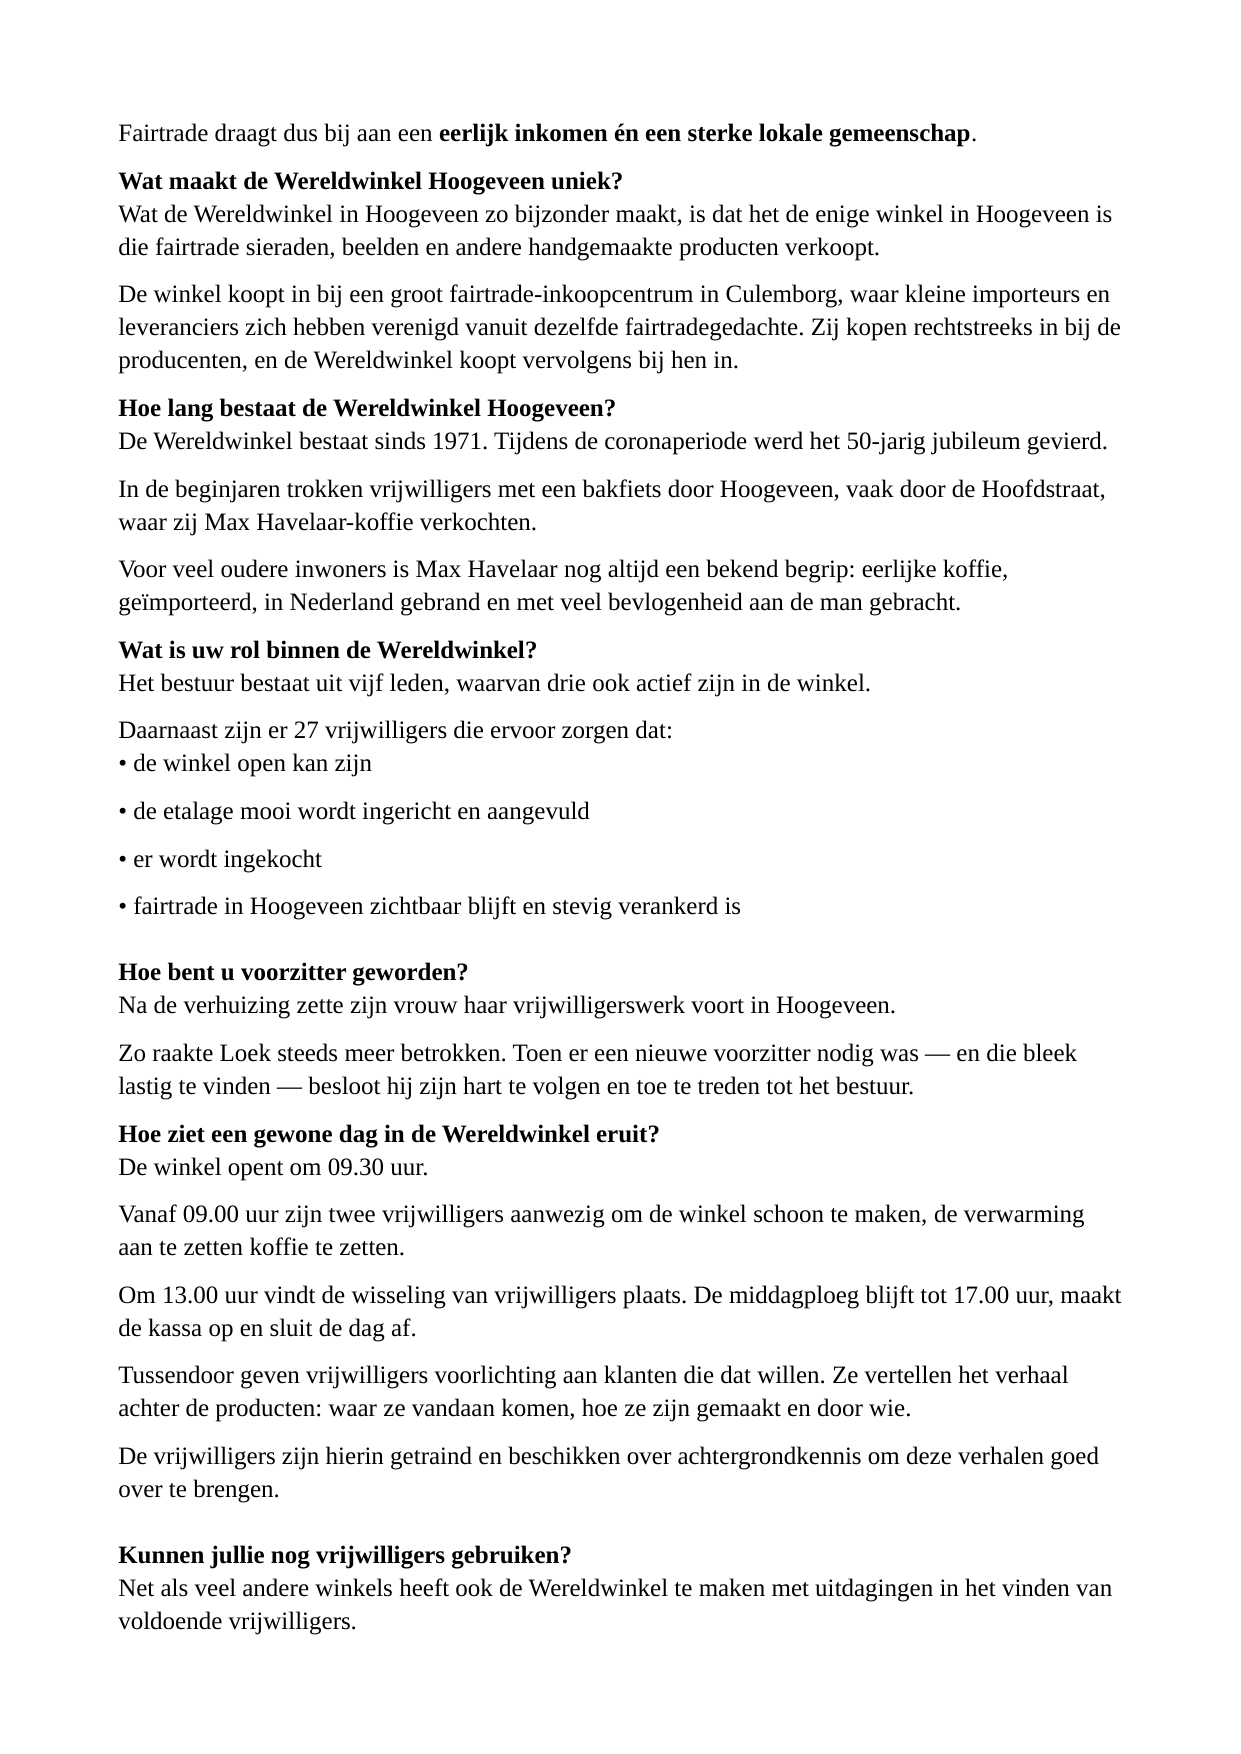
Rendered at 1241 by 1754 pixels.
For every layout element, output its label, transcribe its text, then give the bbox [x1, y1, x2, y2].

text • de etalage mooi wordt ingericht en aangevuld [118, 796, 1122, 825]
text Hoe lang bestaat de Wereldwinkel Hoogeveen? De Wereldwinkel bestaat sinds 1971. Tijdens de coronaperiode werd het 50-jarig jubileum gevierd. [118, 393, 1122, 455]
text Hoe ziet een gewone dag in de Wereldwinkel eruit? De winkel opent om 09.30 uur. [118, 1119, 1122, 1180]
text Daarnaast zijn er 27 vrijwilligers die ervoor zorgen dat: • de winkel open kan zijn [118, 716, 1122, 777]
text Om 13.00 uur vindt de wisseling van vrijwilligers plaats. De middagploeg blijft tot 17.00 uur, maakt de kassa op en sluit de dag af. [118, 1280, 1122, 1342]
text • er wordt ingekocht [118, 844, 1122, 872]
text Fairtrade draagt dus bij aan een eerlijk inkomen én een sterke lokale gemeenschap. [118, 118, 1122, 147]
text Wat maakt de Wereldwinkel Hoogeveen uniek? Wat de Wereldwinkel in Hoogeveen zo bijzonder maakt, is dat het de enige winkel in Hoogeveen is die fairtrade sieraden, beelden en andere handgemaakte producten verkoopt. [118, 166, 1122, 261]
text • fairtrade in Hoogeveen zichtbaar blijft en stevig verankerd is Hoe bent u voorzitter geworden? Na de verhuizing zette zijn vrouw haar vrijwilligerswerk voort in Hoogeveen. [118, 891, 1122, 1019]
text De winkel koopt in bij een groot fairtrade-inkoopcentrum in Culemborg, waar kleine importeurs en leveranciers zich hebben verenigd vanuit dezelfde fairtradegedachte. Zij kopen rechtstreeks in bij de producenten, en de Wereldwinkel koopt vervolgens bij hen in. [118, 279, 1122, 374]
text De vrijwilligers zijn hierin getraind en beschikken over achtergrondkennis om deze verhalen goed over te brengen. Kunnen jullie nog vrijwilligers gebruiken? Net als veel andere winkels heeft ook de Wereldwinkel te maken met uitdagingen in het vinden van voldoende vrijwilligers. [118, 1441, 1122, 1635]
text Voor veel oudere inwoners is Max Havelaar nog altijd een bekend begrip: eerlijke koffie, geïmporteerd, in Nederland gebrand en met veel bevlogenheid aan de man gebracht. [118, 554, 1122, 616]
text Vanaf 09.00 uur zijn twee vrijwilligers aanwezig om de winkel schoon te maken, de verwarming aan te zetten koffie te zetten. [118, 1199, 1122, 1261]
text In de beginjaren trokken vrijwilligers met een bakfiets door Hoogeveen, vaak door de Hoofdstraat, waar zij Max Havelaar-koffie verkochten. [118, 474, 1122, 535]
text Wat is uw rol binnen de Wereldwinkel? Het bestuur bestaat uit vijf leden, waarvan drie ook actief zijn in de winkel. [118, 635, 1122, 697]
text Zo raakte Loek steeds meer betrokken. Toen er een nieuwe voorzitter nodig was — en die bleek lastig te vinden — besloot hij zijn hart te volgen en toe te treden tot het bestuur. [118, 1038, 1122, 1100]
text Tussendoor geven vrijwilligers voorlichting aan klanten die dat willen. Ze vertellen het verhaal achter de producten: waar ze vandaan komen, hoe ze zijn gemaakt en door wie. [118, 1361, 1122, 1422]
